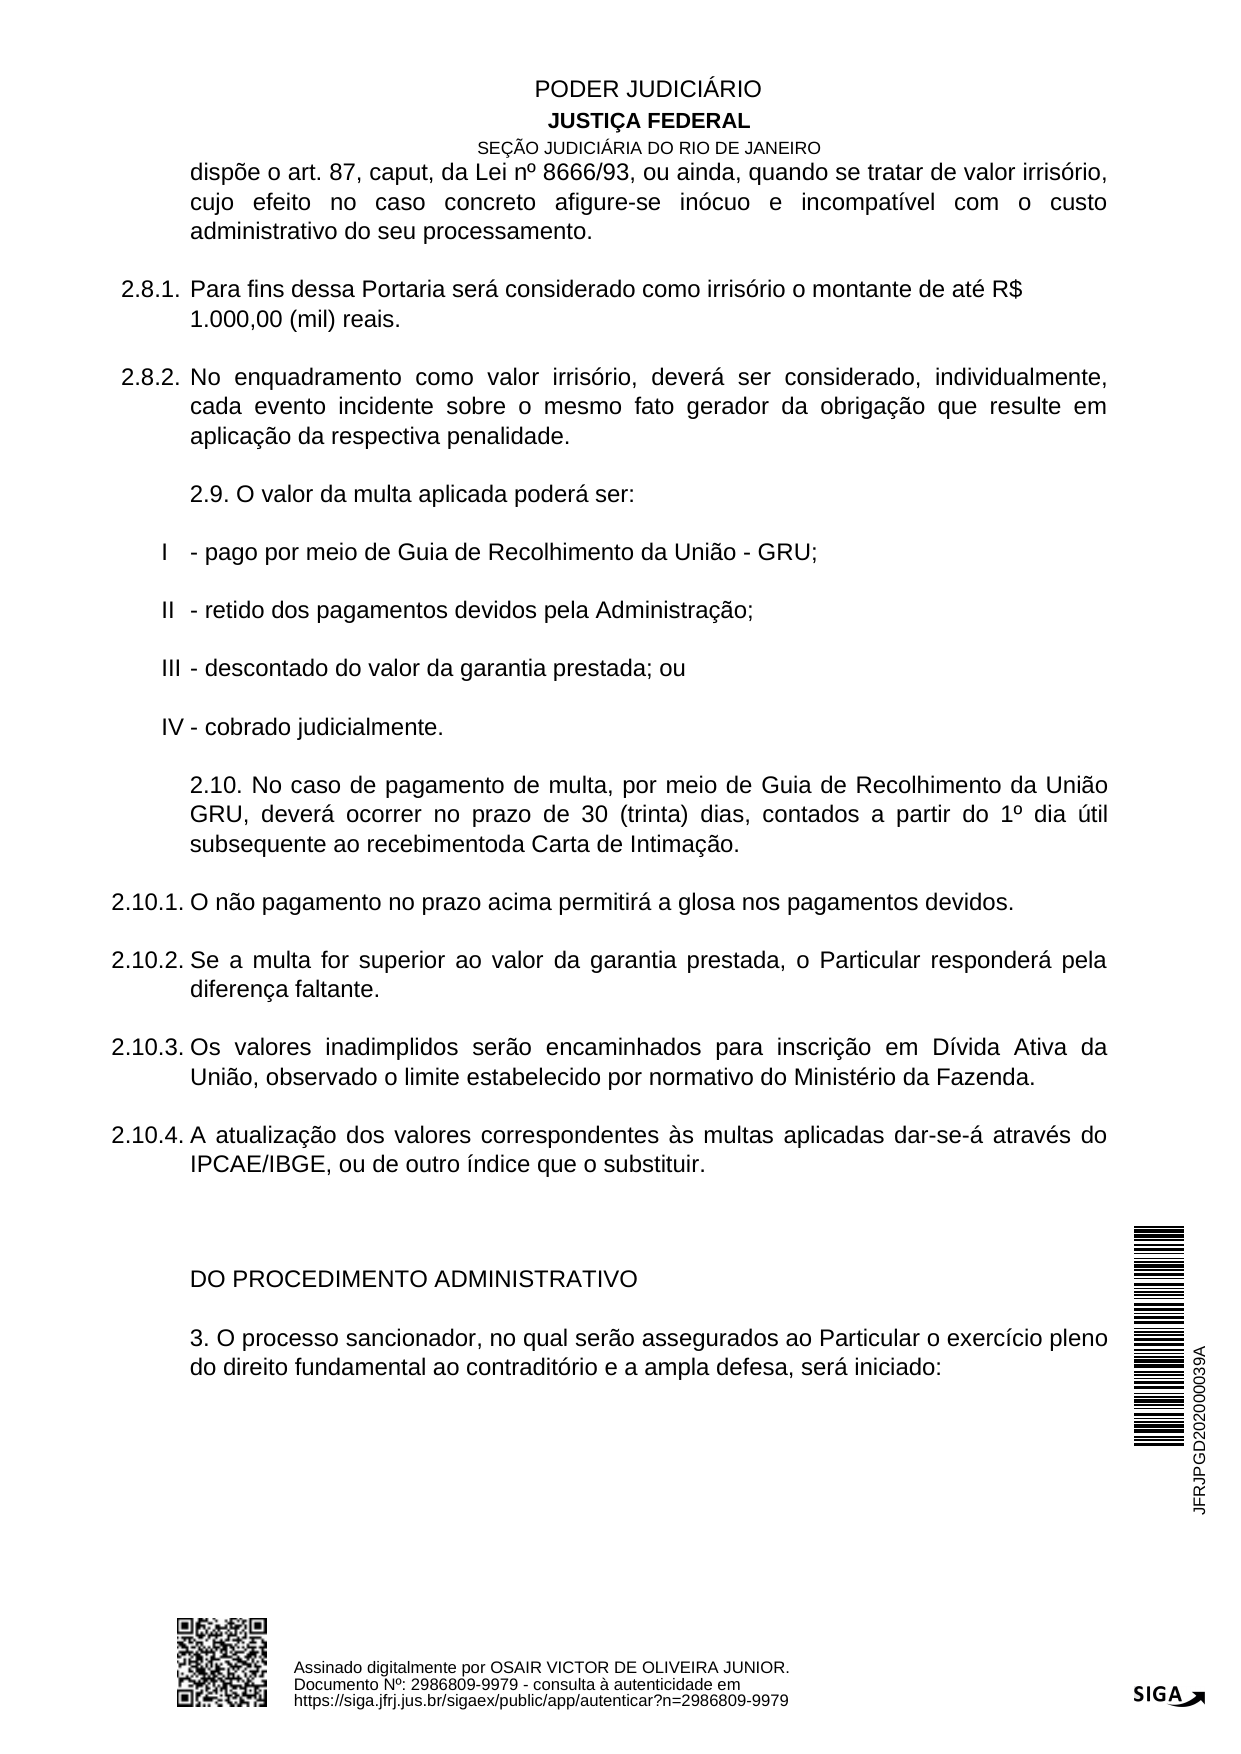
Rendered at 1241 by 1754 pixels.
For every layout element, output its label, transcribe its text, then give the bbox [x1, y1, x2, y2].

list - pago por meio de Guia de Recolhimento da União - GRU; [161, 538, 1109, 566]
list dispõe o art. 87, caput, da Lei nº 8666/93, ou ainda, quando se tratar de valor irrisório, cujo efeito no caso concreto afigure-se inócuo e incompatível com o custo administrativo do seu processamento. [144, 158, 1109, 244]
list No enquadramento como valor irrisório, deverá ser considerado, individualmente, cada evento incidente sobre o mesmo fato gerador da obrigação que resulte em aplicação da respectiva penalidade. [121, 363, 1109, 449]
text DO PROCEDIMENTO ADMINISTRATIVO [189, 1265, 1109, 1293]
list - descontado do valor da garantia prestada; ou [161, 654, 1109, 682]
text 3. O processo sancionador, no qual serão assegurados ao Particular o exercício pleno do direito fundamental ao contraditório e a ampla defesa, será iniciado: [189, 1323, 1109, 1381]
text 2.9. O valor da multa aplicada poderá ser: [189, 480, 1109, 507]
list Os valores inadimplidos serão encaminhados para inscrição em Dívida Ativa da União, observado o limite estabelecido por normativo do Ministério da Fazenda. [111, 1033, 1109, 1090]
list - retido dos pagamentos devidos pela Administração; [161, 596, 1109, 624]
text 2.10. No caso de pagamento de multa, por meio de Guia de Recolhimento da União GRU, deverá ocorrer no prazo de 30 (trinta) dias, contados a partir do 1º dia útil subsequente ao recebimentoda Carta de Intimação. [189, 771, 1109, 857]
list - cobrado judicialmente. [161, 712, 1109, 740]
list O não pagamento no prazo acima permitirá a glosa nos pagamentos devidos. [111, 888, 1109, 915]
list A atualização dos valores correspondentes às multas aplicadas dar-se-á através do IPCAE/IBGE, ou de outro índice que o substituir. [111, 1121, 1109, 1178]
list Para fins dessa Portaria será considerado como irrisório o montante de até R$ [121, 275, 1109, 303]
list Se a multa for superior ao valor da garantia prestada, o Particular responderá pela diferença faltante. [111, 946, 1109, 1003]
text 1.000,00 (mil) reais. [189, 305, 1109, 332]
